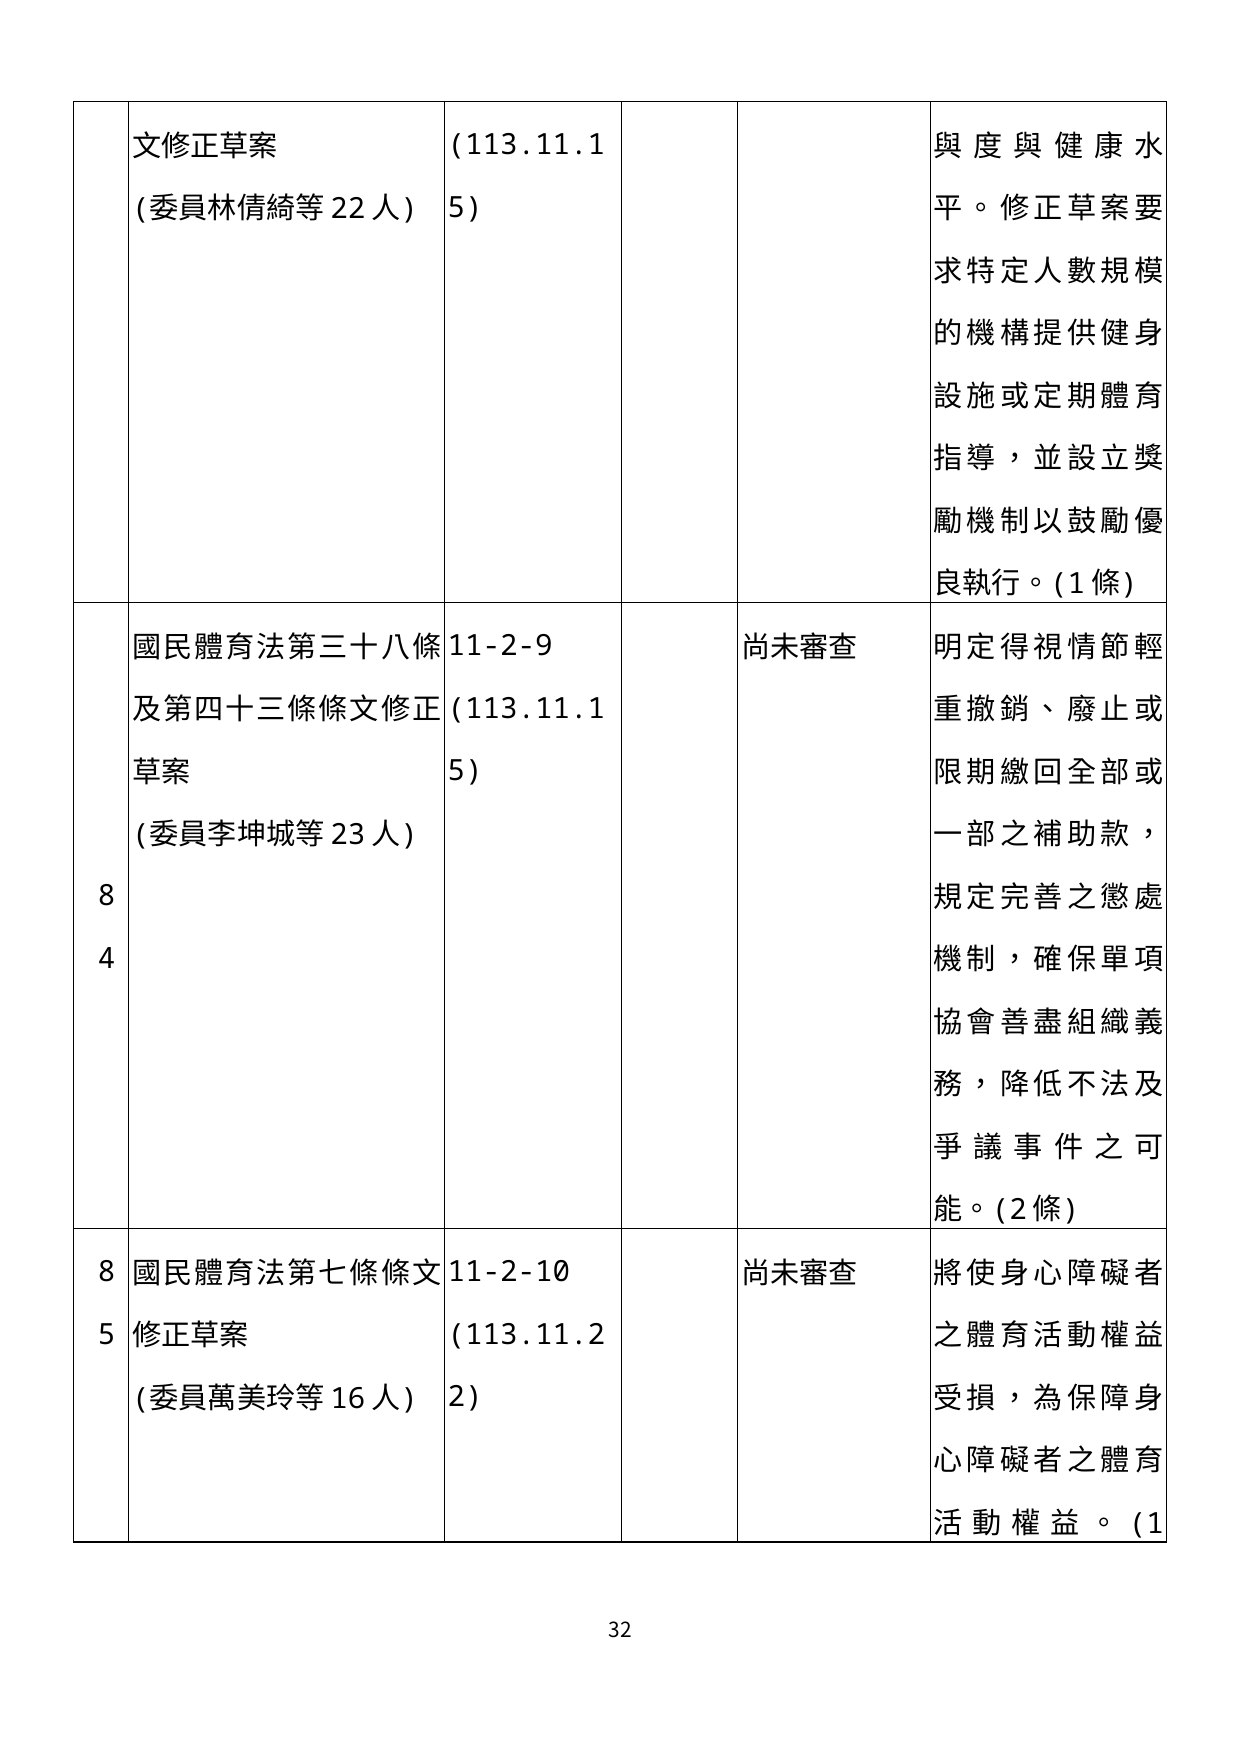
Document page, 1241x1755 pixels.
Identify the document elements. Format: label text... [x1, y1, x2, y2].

table_cell [622, 1229, 737, 1541]
table_cell [622, 102, 737, 602]
table_cell [74, 603, 128, 1228]
table_cell 11-2-10 (113.11.22) [445, 1229, 621, 1541]
table_cell [74, 1229, 128, 1541]
table_cell 國民體育法第七條條文修正草案 (委員萬美玲等16人) [129, 1229, 444, 1541]
table_cell 與度與健康水平。修正草案要求特定人數規模的機構提供健身設施或定期體育指導，並設立獎勵機制以鼓勵優良執行。(1條) [931, 102, 1166, 602]
table_cell [738, 102, 930, 602]
table_cell (113.11.15) [445, 102, 621, 602]
table_cell 國民體育法第三十八條及第四十三條條文修正草案 (委員李坤城等23人) [129, 603, 444, 1228]
table_cell 明定得視情節輕重撤銷、廢止或限期繳回全部或一部之補助款，規定完善之懲處機制，確保單項協會善盡組織義務，降低不法及爭議事件之可能。(2條) [931, 603, 1166, 1228]
table_cell 文修正草案 (委員林倩綺等22人) [129, 102, 444, 602]
table_cell 尚未審查 [738, 1229, 930, 1541]
table_cell 11-2-9 (113.11.15) [445, 603, 621, 1228]
table_cell [74, 102, 128, 602]
table_cell 將使身心障礙者之體育活動權益受損，為保障身心障礙者之體育活動權益。(1 [931, 1229, 1166, 1541]
table_cell 尚未審查 [738, 603, 930, 1228]
table_cell [622, 603, 737, 1228]
